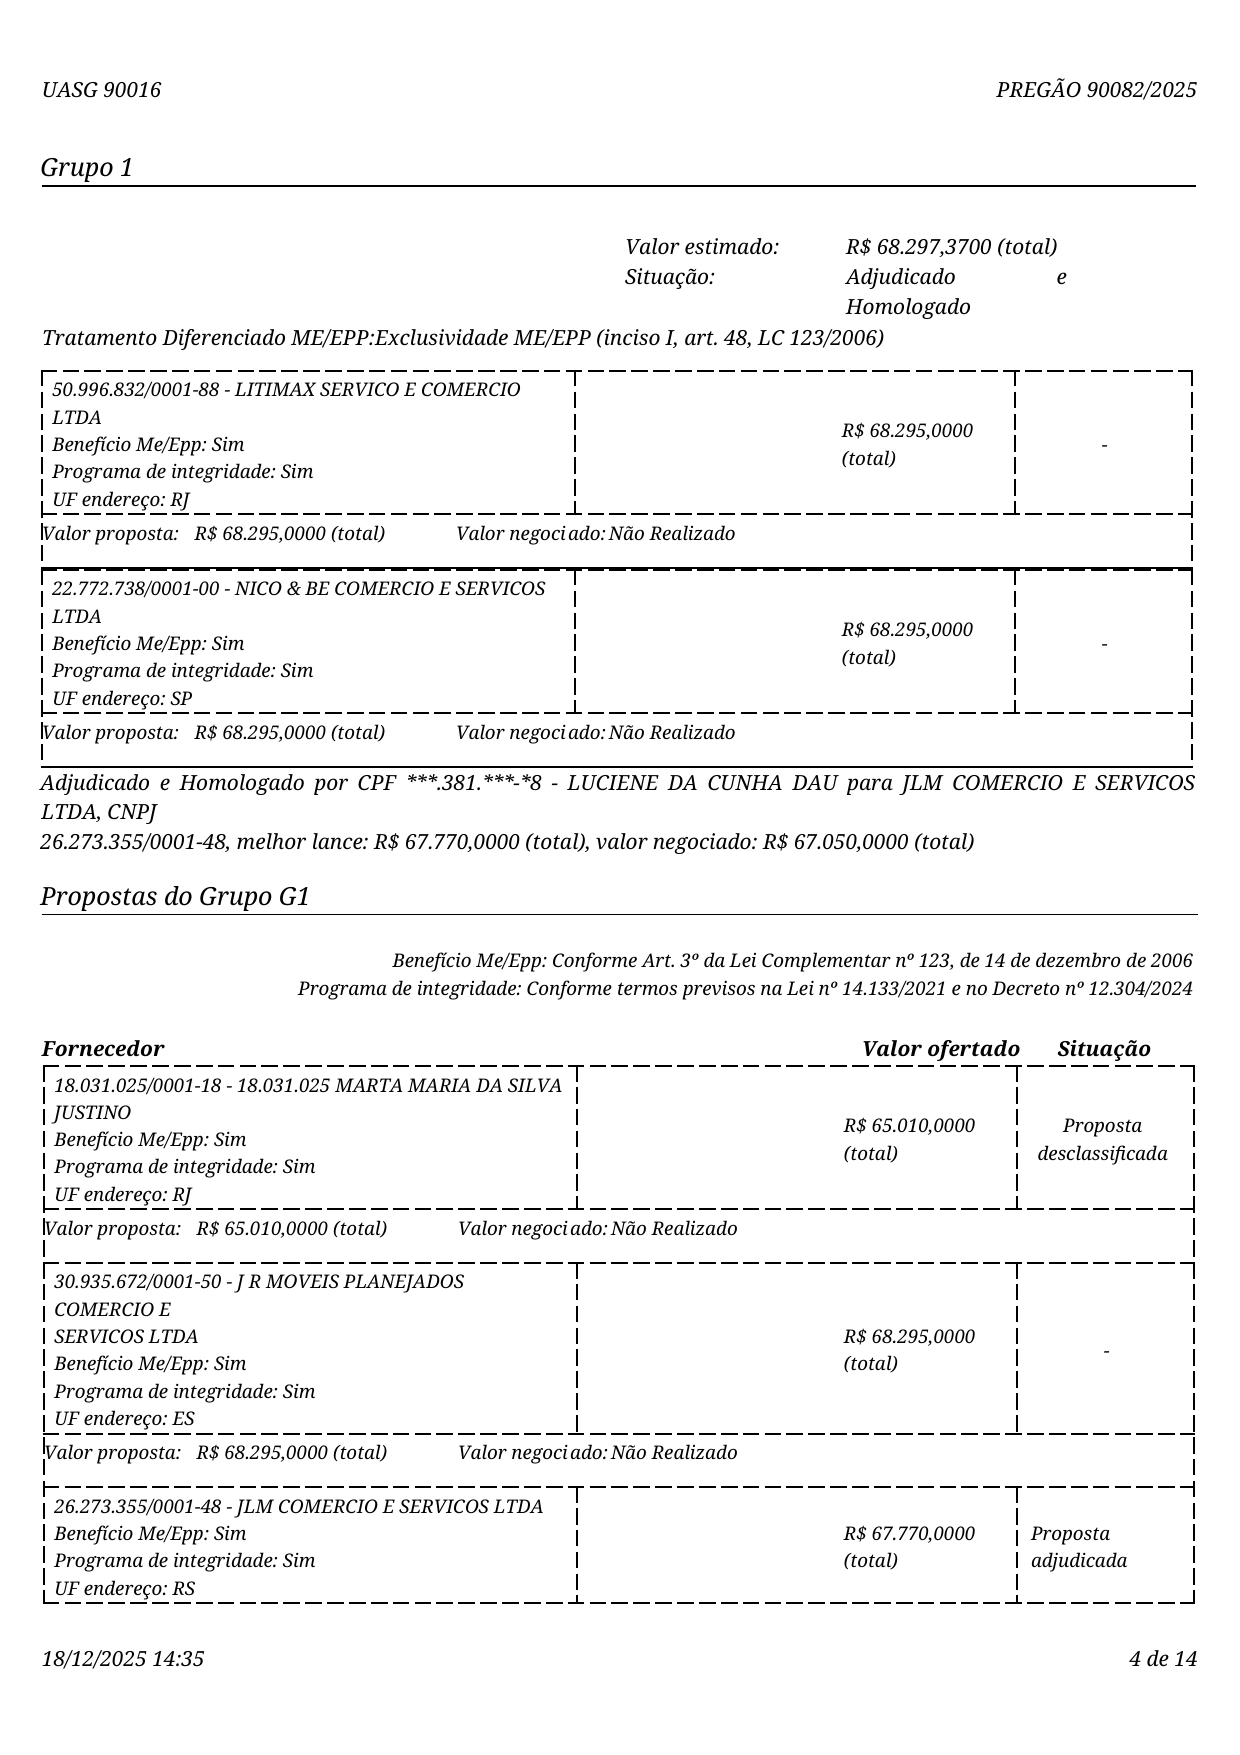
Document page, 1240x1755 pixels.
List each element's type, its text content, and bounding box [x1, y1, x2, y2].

table_cell Adjudicado e Homologado [846, 262, 1069, 323]
table_cell [577, 1486, 844, 1602]
table_header 18.031.025/0001-18 - 18.031.025 MARTA MARIA DA SILVA JUSTINO Benefício Me/Epp: Sim Programa de integridade: Sim UF endereço: RJ [44, 1065, 577, 1208]
table_cell [1015, 513, 1192, 567]
table_header R$ 68.295,0000 (total) [842, 370, 1014, 513]
table_cell R$ 68.295,0000 (total) [844, 1262, 1017, 1432]
table_cell [842, 712, 1014, 766]
table_cell Situação: [625, 262, 846, 323]
table_cell ado: Não Realizado [577, 1208, 844, 1262]
table_cell Valor proposta: R$ 65.010,0000 (total) Valor negoci [44, 1208, 577, 1262]
table_header - [1015, 370, 1192, 513]
table_cell [844, 1208, 1017, 1262]
text Adjudicado e Homologado por CPF ***.381.***-*8 - LUCIENE DA CUNHA DAU para JLM COMERCIO E SERVICOS LTDA, CNPJ [40, 768, 1199, 826]
table_header R$ 65.010,0000 (total) [844, 1065, 1017, 1208]
table_cell - [1017, 1262, 1194, 1432]
text Programa de integridade: Conforme termos previsos na Lei nº 14.133/2021 e no Decreto nº 12.304/2024 [42, 975, 1195, 1001]
table_cell Valor proposta: R$ 68.295,0000 (total) Valor negoci [42, 513, 575, 567]
table_header 22.772.738/0001-00 - NICO & BE COMERCIO E SERVICOS LTDA Benefício Me/Epp: Sim Programa de integridade: Sim UF endereço: SP [42, 569, 575, 712]
text Grupo 1 [40, 150, 1200, 184]
table_cell 30.935.672/0001-50 - J R MOVEIS PLANEJADOS COMERCIO E SERVICOS LTDA Benefício Me/Epp: Sim Programa de integridade: Sim UF endereço: ES [44, 1262, 577, 1432]
table_cell 26.273.355/0001-48 - JLM COMERCIO E SERVICOS LTDA Benefício Me/Epp: Sim Programa de integridade: Sim UF endereço: RS [44, 1486, 577, 1602]
table_cell R$ 67.770,0000 (total) [844, 1486, 1017, 1602]
text Tratamento Diferenciado ME/EPP: Exclusividade ME/EPP (inciso I, art. 48, LC 123/2006) [42, 323, 1200, 351]
table_header 50.996.832/0001-88 - LITIMAX SERVICO E COMERCIO LTDA Benefício Me/Epp: Sim Programa de integridade: Sim UF endereço: RJ [42, 370, 575, 513]
table_cell [844, 1433, 1017, 1486]
table_header [577, 1065, 844, 1208]
text Propostas do Grupo G1 [40, 878, 1200, 912]
table_header R$ 68.297,3700 (total) [846, 232, 1069, 262]
table_cell Valor proposta: R$ 68.295,0000 (total) Valor negoci [44, 1433, 577, 1486]
table_cell ado: Não Realizado [577, 1433, 844, 1486]
table_cell [1015, 712, 1192, 766]
table_cell [1017, 1433, 1194, 1486]
text 26.273.355/0001-48, melhor lance: R$ 67.770,0000 (total), valor negociado: R$ 67.050,0000 (total) [40, 827, 1199, 855]
table_cell Proposta adjudicada [1017, 1486, 1194, 1602]
table_cell Valor proposta: R$ 68.295,0000 (total) Valor negoci [42, 712, 575, 766]
table_cell [577, 1262, 844, 1432]
table_cell [1017, 1208, 1194, 1262]
text Benefício Me/Epp: Conforme Art. 3º da Lei Complementar nº 123, de 14 de dezembro de 2006 [42, 947, 1195, 973]
text Fornecedor Valor ofertado Situação [42, 1034, 1200, 1063]
table_header - [1015, 569, 1192, 712]
table_cell ado: Não Realizado [575, 712, 842, 766]
table_header [575, 370, 842, 513]
table_header Proposta desclassificada [1017, 1065, 1194, 1208]
table_header [575, 569, 842, 712]
table_cell [842, 513, 1014, 567]
table_header R$ 68.295,0000 (total) [842, 569, 1014, 712]
table_cell ado: Não Realizado [575, 513, 842, 567]
table_header Valor estimado: [625, 232, 846, 262]
